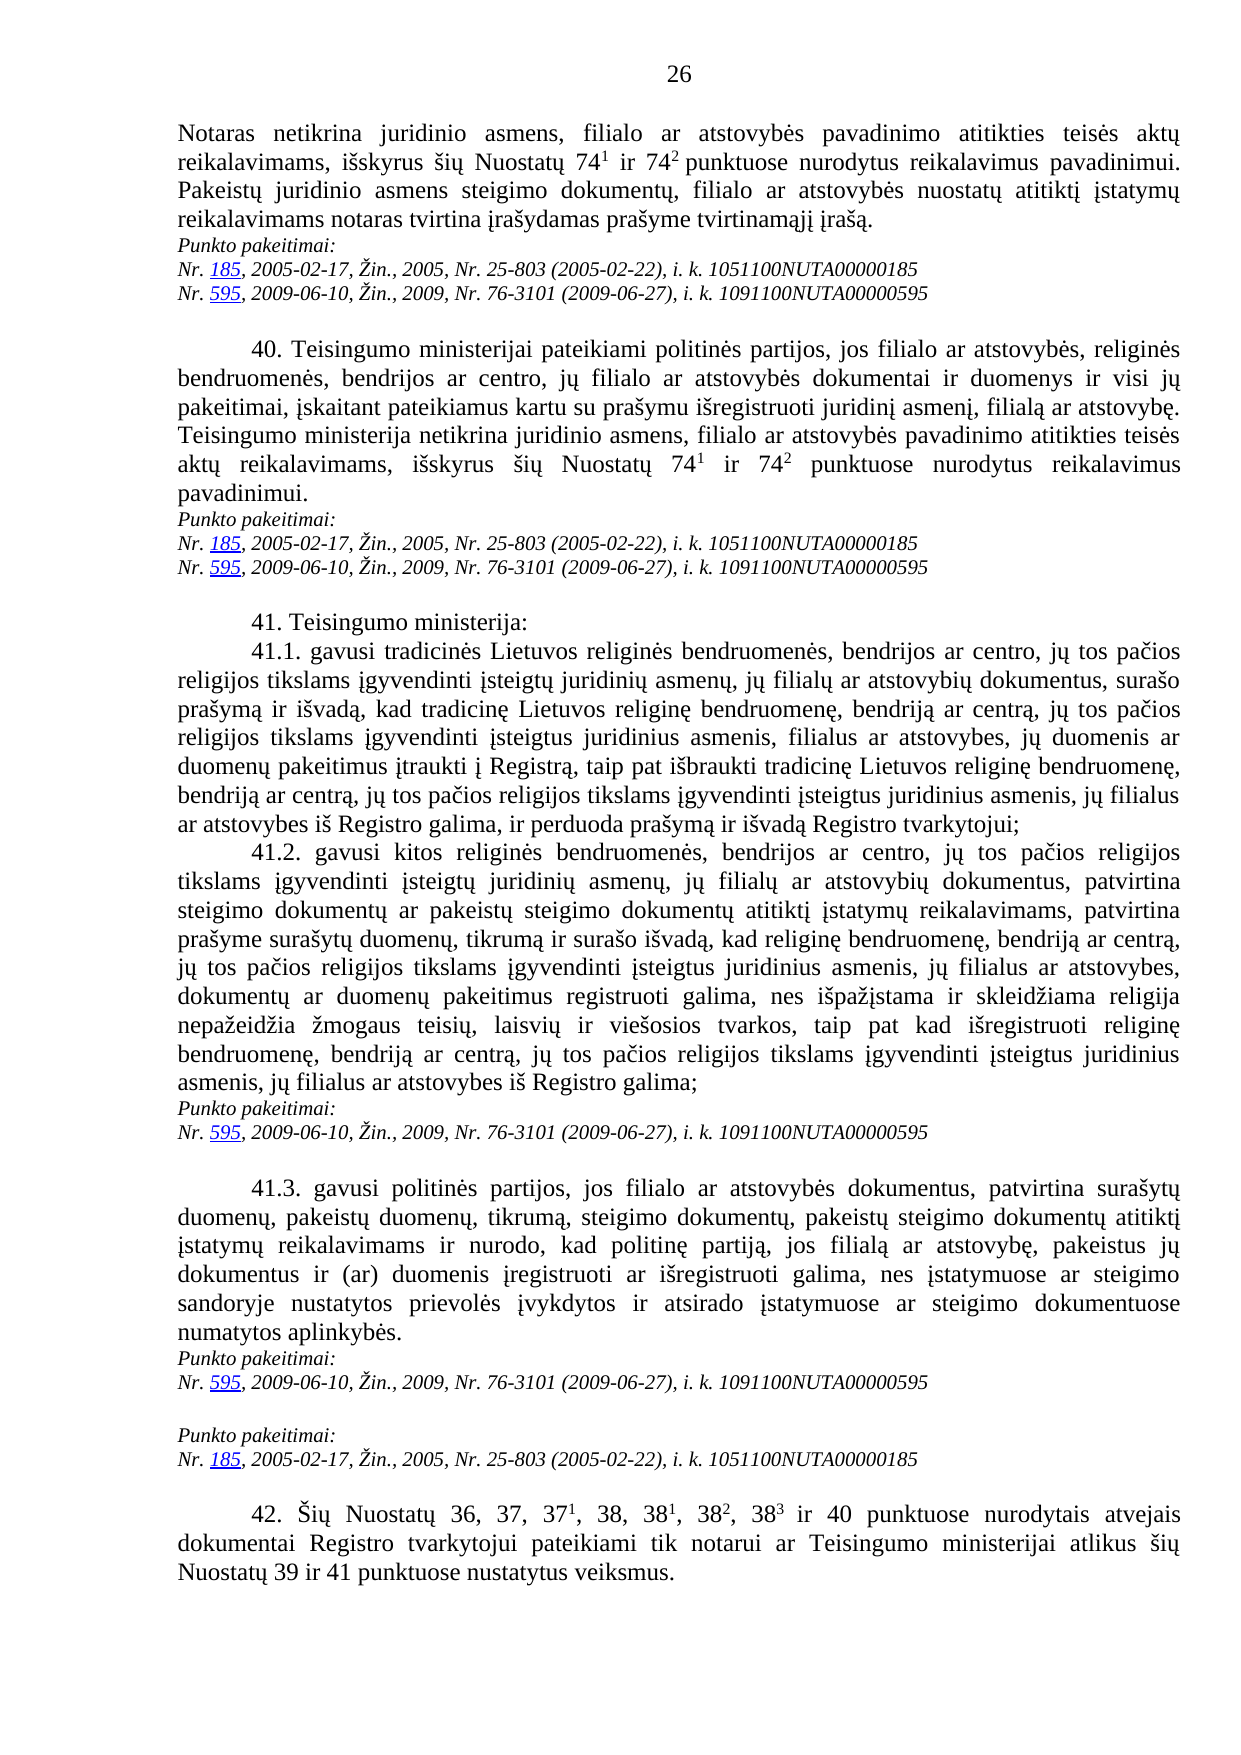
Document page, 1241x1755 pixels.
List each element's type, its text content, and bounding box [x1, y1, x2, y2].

text 42. Šių Nuostatų 36, 37, 371, 38, 381, 382, 383 ir 40 punktuose nurodytais atvejais dokumentai Registro tvarkytojui pateikiami tik notarui ar Teisingumo ministerijai atlikus šių Nuostatų 39 ir 41 punktuose nustatytus veiksmus. [177, 1499, 1181, 1586]
text Punkto pakeitimai: [177, 507, 1181, 531]
text Nr. 185, 2005-02-17, Žin., 2005, Nr. 25-803 (2005-02-22), i. k. 1051100NUTA00000185 [177, 1447, 1181, 1471]
text Nr. 595, 2009-06-10, Žin., 2009, Nr. 76-3101 (2009-06-27), i. k. 1091100NUTA00000595 [177, 555, 1181, 579]
text Punkto pakeitimai: [177, 233, 1181, 257]
text 41.1. gavusi tradicinės Lietuvos religinės bendruomenės, bendrijos ar centro, jų tos pačios religijos tikslams įgyvendinti įsteigtų juridinių asmenų, jų filialų ar atstovybių dokumentus, surašo prašymą ir išvadą, kad tradicinę Lietuvos religinę bendruomenę, bendriją ar centrą, jų tos pačios religijos tikslams įgyvendinti įsteigtus juridinius asmenis, filialus ar atstovybes, jų duomenis ar duomenų pakeitimus įtraukti į Registrą, taip pat išbraukti tradicinę Lietuvos religinę bendruomenę, bendriją ar centrą, jų tos pačios religijos tikslams įgyvendinti įsteigtus juridinius asmenis, jų filialus ar atstovybes iš Registro galima, ir perduoda prašymą ir išvadą Registro tvarkytojui; [177, 636, 1181, 837]
text 40. Teisingumo ministerijai pateikiami politinės partijos, jos filialo ar atstovybės, religinės bendruomenės, bendrijos ar centro, jų filialo ar atstovybės dokumentai ir duomenys ir visi jų pakeitimai, įskaitant pateikiamus kartu su prašymu išregistruoti juridinį asmenį, filialą ar atstovybę. Teisingumo ministerija netikrina juridinio asmens, filialo ar atstovybės pavadinimo atitikties teisės aktų reikalavimams, išskyrus šių Nuostatų 741 ir 742 punktuose nurodytus reikalavimus pavadinimui. [177, 334, 1181, 507]
text Punkto pakeitimai: [177, 1096, 1181, 1120]
text Punkto pakeitimai: [177, 1346, 1181, 1370]
text Notaras netikrina juridinio asmens, filialo ar atstovybės pavadinimo atitikties teisės aktų reikalavimams, išskyrus šių Nuostatų 741 ir 742 punktuose nurodytus reikalavimus pavadinimui. Pakeistų juridinio asmens steigimo dokumentų, filialo ar atstovybės nuostatų atitiktį įstatymų reikalavimams notaras tvirtina įrašydamas prašyme tvirtinamąjį įrašą. [177, 118, 1181, 233]
text 41. Teisingumo ministerija: [177, 607, 1181, 636]
text Nr. 595, 2009-06-10, Žin., 2009, Nr. 76-3101 (2009-06-27), i. k. 1091100NUTA00000595 [177, 281, 1181, 305]
text 41.3. gavusi politinės partijos, jos filialo ar atstovybės dokumentus, patvirtina surašytų duomenų, pakeistų duomenų, tikrumą, steigimo dokumentų, pakeistų steigimo dokumentų atitiktį įstatymų reikalavimams ir nurodo, kad politinę partiją, jos filialą ar atstovybę, pakeistus jų dokumentus ir (ar) duomenis įregistruoti ar išregistruoti galima, nes įstatymuose ar steigimo sandoryje nustatytos prievolės įvykdytos ir atsirado įstatymuose ar steigimo dokumentuose numatytos aplinkybės. [177, 1173, 1181, 1346]
text Nr. 185, 2005-02-17, Žin., 2005, Nr. 25-803 (2005-02-22), i. k. 1051100NUTA00000185 [177, 531, 1181, 555]
text Punkto pakeitimai: [177, 1422, 1181, 1447]
text Nr. 595, 2009-06-10, Žin., 2009, Nr. 76-3101 (2009-06-27), i. k. 1091100NUTA00000595 [177, 1120, 1181, 1144]
text 41.2. gavusi kitos religinės bendruomenės, bendrijos ar centro, jų tos pačios religijos tikslams įgyvendinti įsteigtų juridinių asmenų, jų filialų ar atstovybių dokumentus, patvirtina steigimo dokumentų ar pakeistų steigimo dokumentų atitiktį įstatymų reikalavimams, patvirtina prašyme surašytų duomenų, tikrumą ir surašo išvadą, kad religinę bendruomenę, bendriją ar centrą, jų tos pačios religijos tikslams įgyvendinti įsteigtus juridinius asmenis, jų filialus ar atstovybes, dokumentų ar duomenų pakeitimus registruoti galima, nes išpažįstama ir skleidžiama religija nepažeidžia žmogaus teisių, laisvių ir viešosios tvarkos, taip pat kad išregistruoti religinę bendruomenę, bendriją ar centrą, jų tos pačios religijos tikslams įgyvendinti įsteigtus juridinius asmenis, jų filialus ar atstovybes iš Registro galima; [177, 837, 1181, 1096]
text Nr. 185, 2005-02-17, Žin., 2005, Nr. 25-803 (2005-02-22), i. k. 1051100NUTA00000185 [177, 257, 1181, 281]
text Nr. 595, 2009-06-10, Žin., 2009, Nr. 76-3101 (2009-06-27), i. k. 1091100NUTA00000595 [177, 1370, 1181, 1394]
